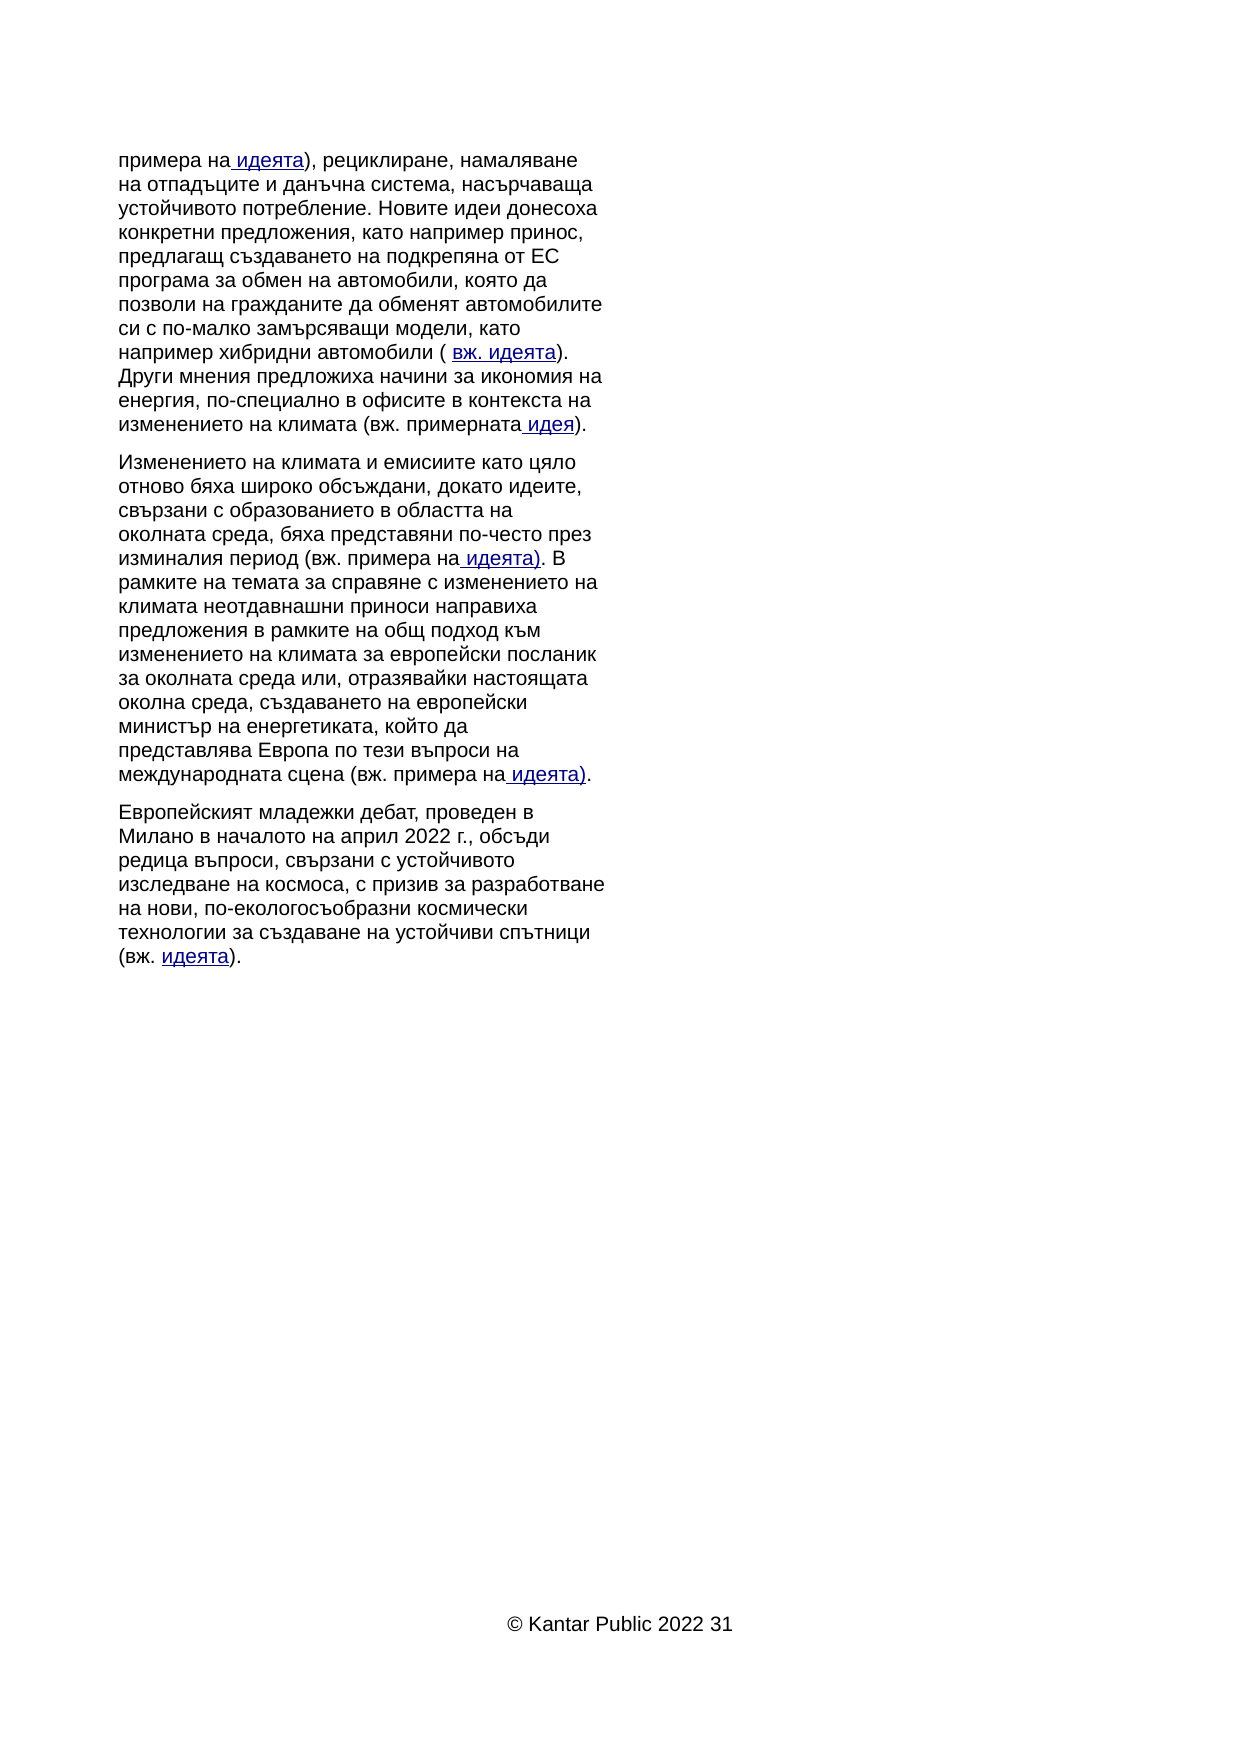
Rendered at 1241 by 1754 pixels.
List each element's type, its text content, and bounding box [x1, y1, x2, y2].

text Европейският младежки дебат, проведен в Милано в началото на април 2022 г., обсъди редица въпроси, свързани с устойчивото изследване на космоса, с призив за разработване на нови, по-екологосъобразни космически технологии за създаване на устойчиви спътници (вж. идеята). [118, 800, 605, 968]
text Изменението на климата и емисиите като цяло отново бяха широко обсъждани, докато идеите, свързани с образованието в областта на околната среда, бяха представяни по-често през изминалия период (вж. примера на идеята). В рамките на темата за справяне с изменението на климата неотдавнашни приноси направиха предложения в рамките на общ подход към изменението на климата за европейски посланик за околната среда или, отразявайки настоящата околна среда, създаването на европейски министър на енергетиката, който да представлява Европа по тези въпроси на международната сцена (вж. примера на идеята). [118, 450, 605, 786]
text примера на идеята), рециклиране, намаляване на отпадъците и данъчна система, насърчаваща устойчивото потребление. Новите идеи донесоха конкретни предложения, като например принос, предлагащ създаването на подкрепяна от ЕС програма за обмен на автомобили, която да позволи на гражданите да обменят автомобилите си с по-малко замърсяващи модели, като например хибридни автомобили ( вж. идеята). Други мнения предложиха начини за икономия на енергия, по-специално в офисите в контекста на изменението на климата (вж. примерната идея). [118, 148, 605, 436]
